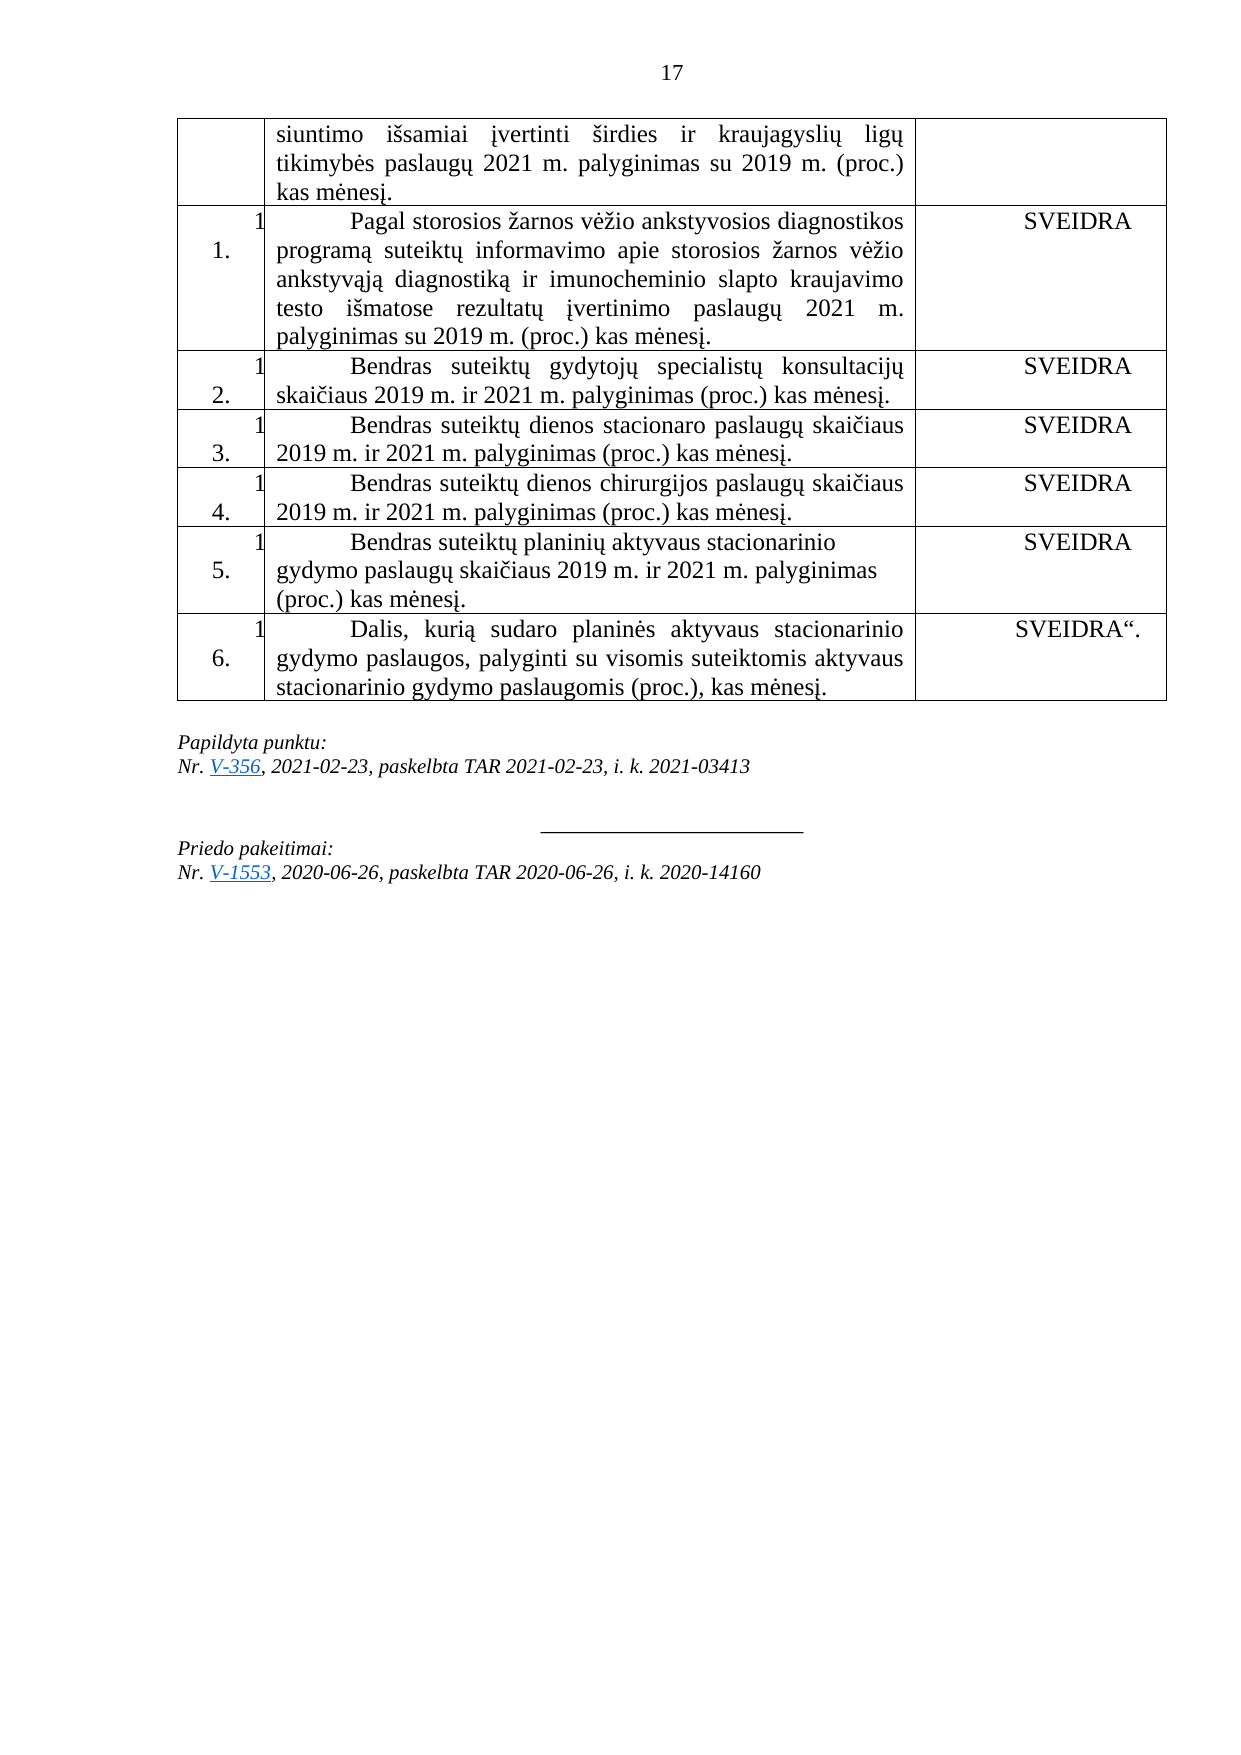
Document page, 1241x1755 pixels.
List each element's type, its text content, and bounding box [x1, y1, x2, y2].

table_cell Bendras suteiktų planinių aktyvaus stacionarinio gydymo paslaugų skaičiaus 2019 m. ir 2021 m. palyginimas (proc.) kas mėnesį. [265, 527, 915, 613]
table_cell Dalis, kurią sudaro planinės aktyvaus stacionarinio gydymo paslaugos, palyginti su visomis suteiktomis aktyvaus stacionarinio gydymo paslaugomis (proc.), kas mėnesį. [265, 614, 915, 700]
table_cell Bendras suteiktų gydytojų specialistų konsultacijų skaičiaus 2019 m. ir 2021 m. palyginimas (proc.) kas mėnesį. [265, 351, 915, 409]
text Priedo pakeitimai: [177, 836, 1167, 860]
table_cell siuntimo išsamiai įvertinti širdies ir kraujagyslių ligų tikimybės paslaugų 2021 m. palyginimas su 2019 m. (proc.) kas mėnesį. [265, 119, 915, 205]
table_cell SVEIDRA [916, 351, 1166, 409]
table_cell 11. [178, 206, 264, 350]
table_cell SVEIDRA [916, 206, 1166, 350]
table_cell 15. [178, 527, 264, 613]
table_cell Bendras suteiktų dienos chirurgijos paslaugų skaičiaus 2019 m. ir 2021 m. palyginimas (proc.) kas mėnesį. [265, 468, 915, 526]
table_cell 12. [178, 351, 264, 409]
table_cell 14. [178, 468, 264, 526]
table_cell SVEIDRA [916, 468, 1166, 526]
text Nr. V-1553, 2020-06-26, paskelbta TAR 2020-06-26, i. k. 2020-14160 [177, 860, 1167, 884]
table_cell [916, 119, 1166, 205]
table_cell 16. [178, 614, 264, 700]
table_cell Pagal storosios žarnos vėžio ankstyvosios diagnostikos programą suteiktų informavimo apie storosios žarnos vėžio ankstyvąją diagnostiką ir imunocheminio slapto kraujavimo testo išmatose rezultatų įvertinimo paslaugų 2021 m. palyginimas su 2019 m. (proc.) kas mėnesį. [265, 206, 915, 350]
table_cell [178, 119, 264, 205]
table_cell SVEIDRA [916, 410, 1166, 467]
text _____________________ [177, 807, 1167, 836]
table_cell Bendras suteiktų dienos stacionaro paslaugų skaičiaus 2019 m. ir 2021 m. palyginimas (proc.) kas mėnesį. [265, 410, 915, 467]
text Nr. V-356, 2021-02-23, paskelbta TAR 2021-02-23, i. k. 2021-03413 [177, 754, 1167, 778]
table_cell SVEIDRA [916, 527, 1166, 613]
text Papildyta punktu: [177, 730, 1167, 754]
table_cell SVEIDRA“. [916, 614, 1166, 700]
table_cell 13. [178, 410, 264, 467]
